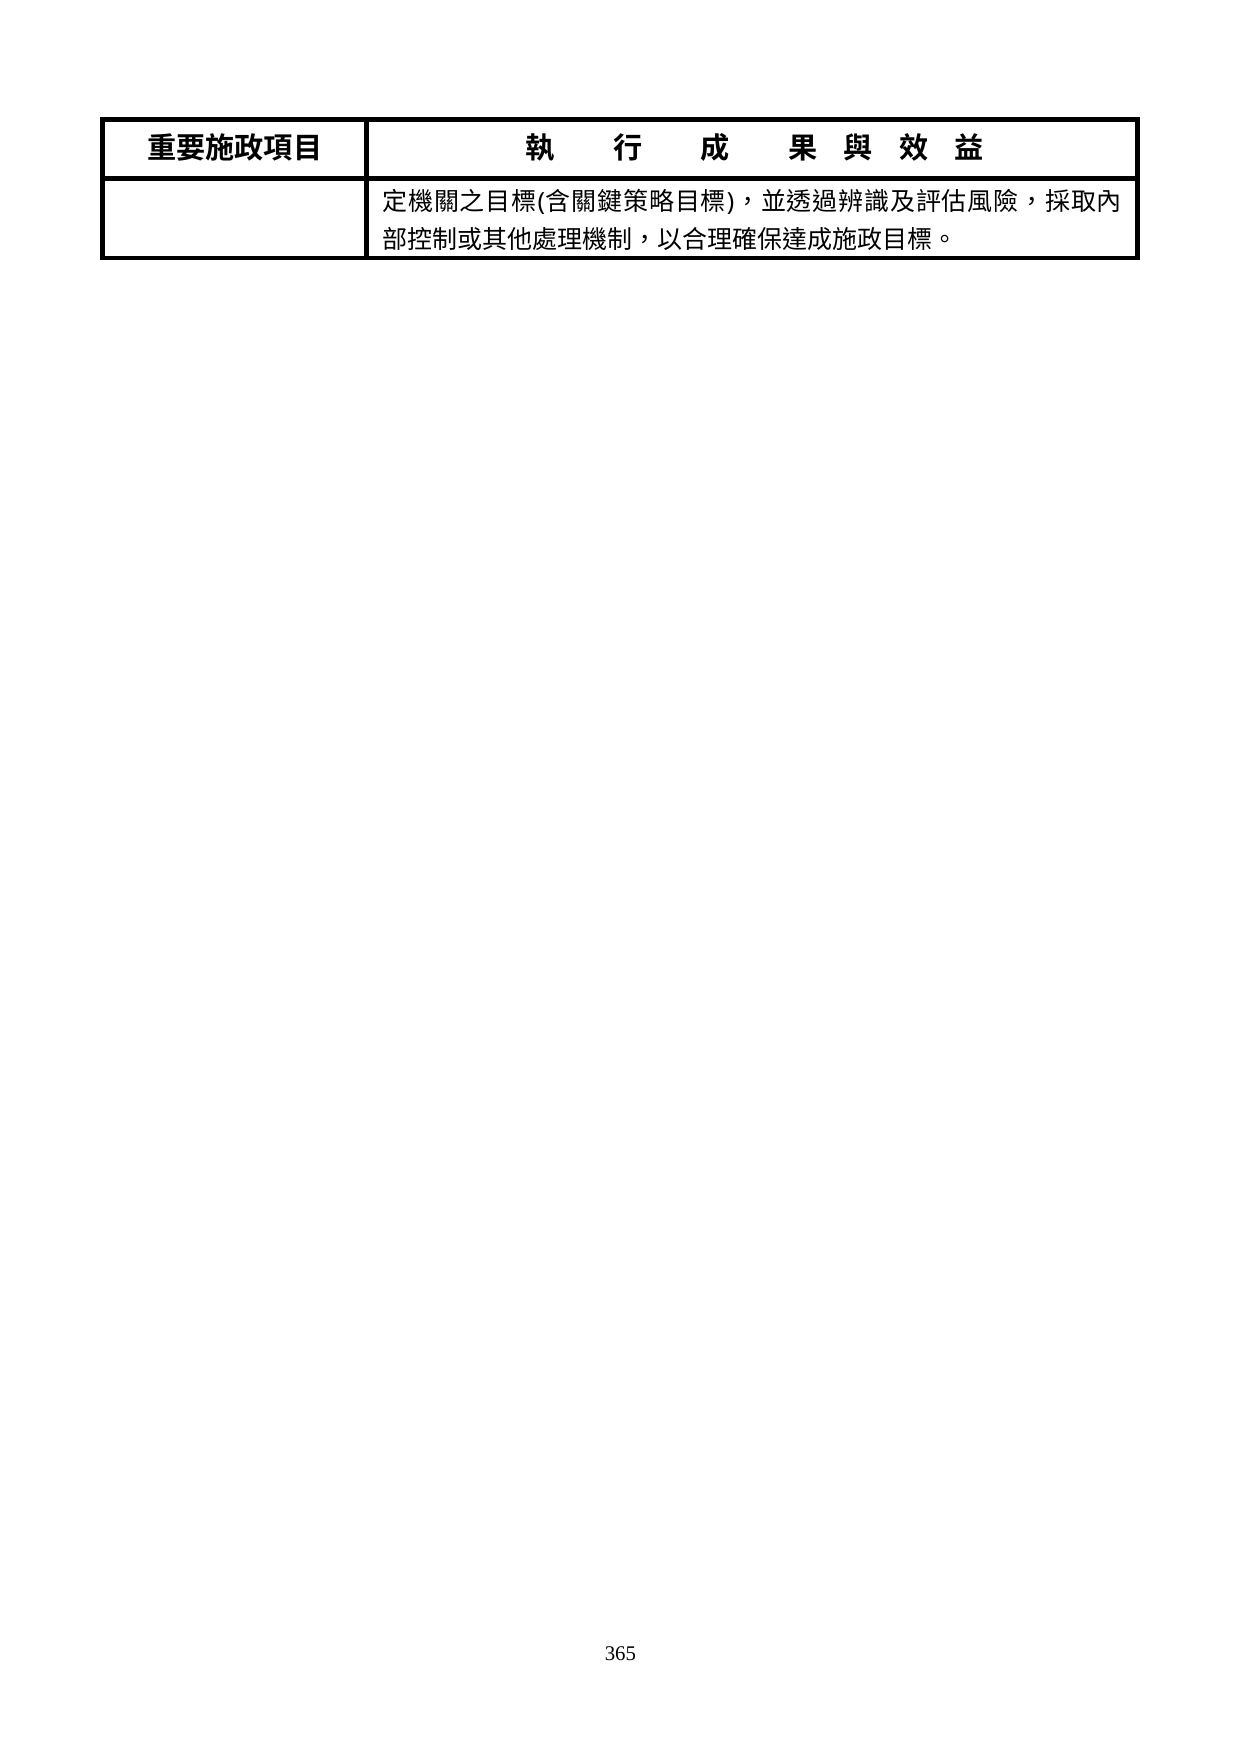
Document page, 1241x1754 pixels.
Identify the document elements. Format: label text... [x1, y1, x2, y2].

table_cell 定機關之目標(含關鍵策略目標)，並透過辨識及評估風險，採取內部控制或其他處理機制，以合理確保達成施政目標。 [369, 181, 1135, 256]
table_header 重要施政項目 [105, 122, 364, 176]
table_header 執 行 成 果 與 效 益 [369, 122, 1135, 176]
